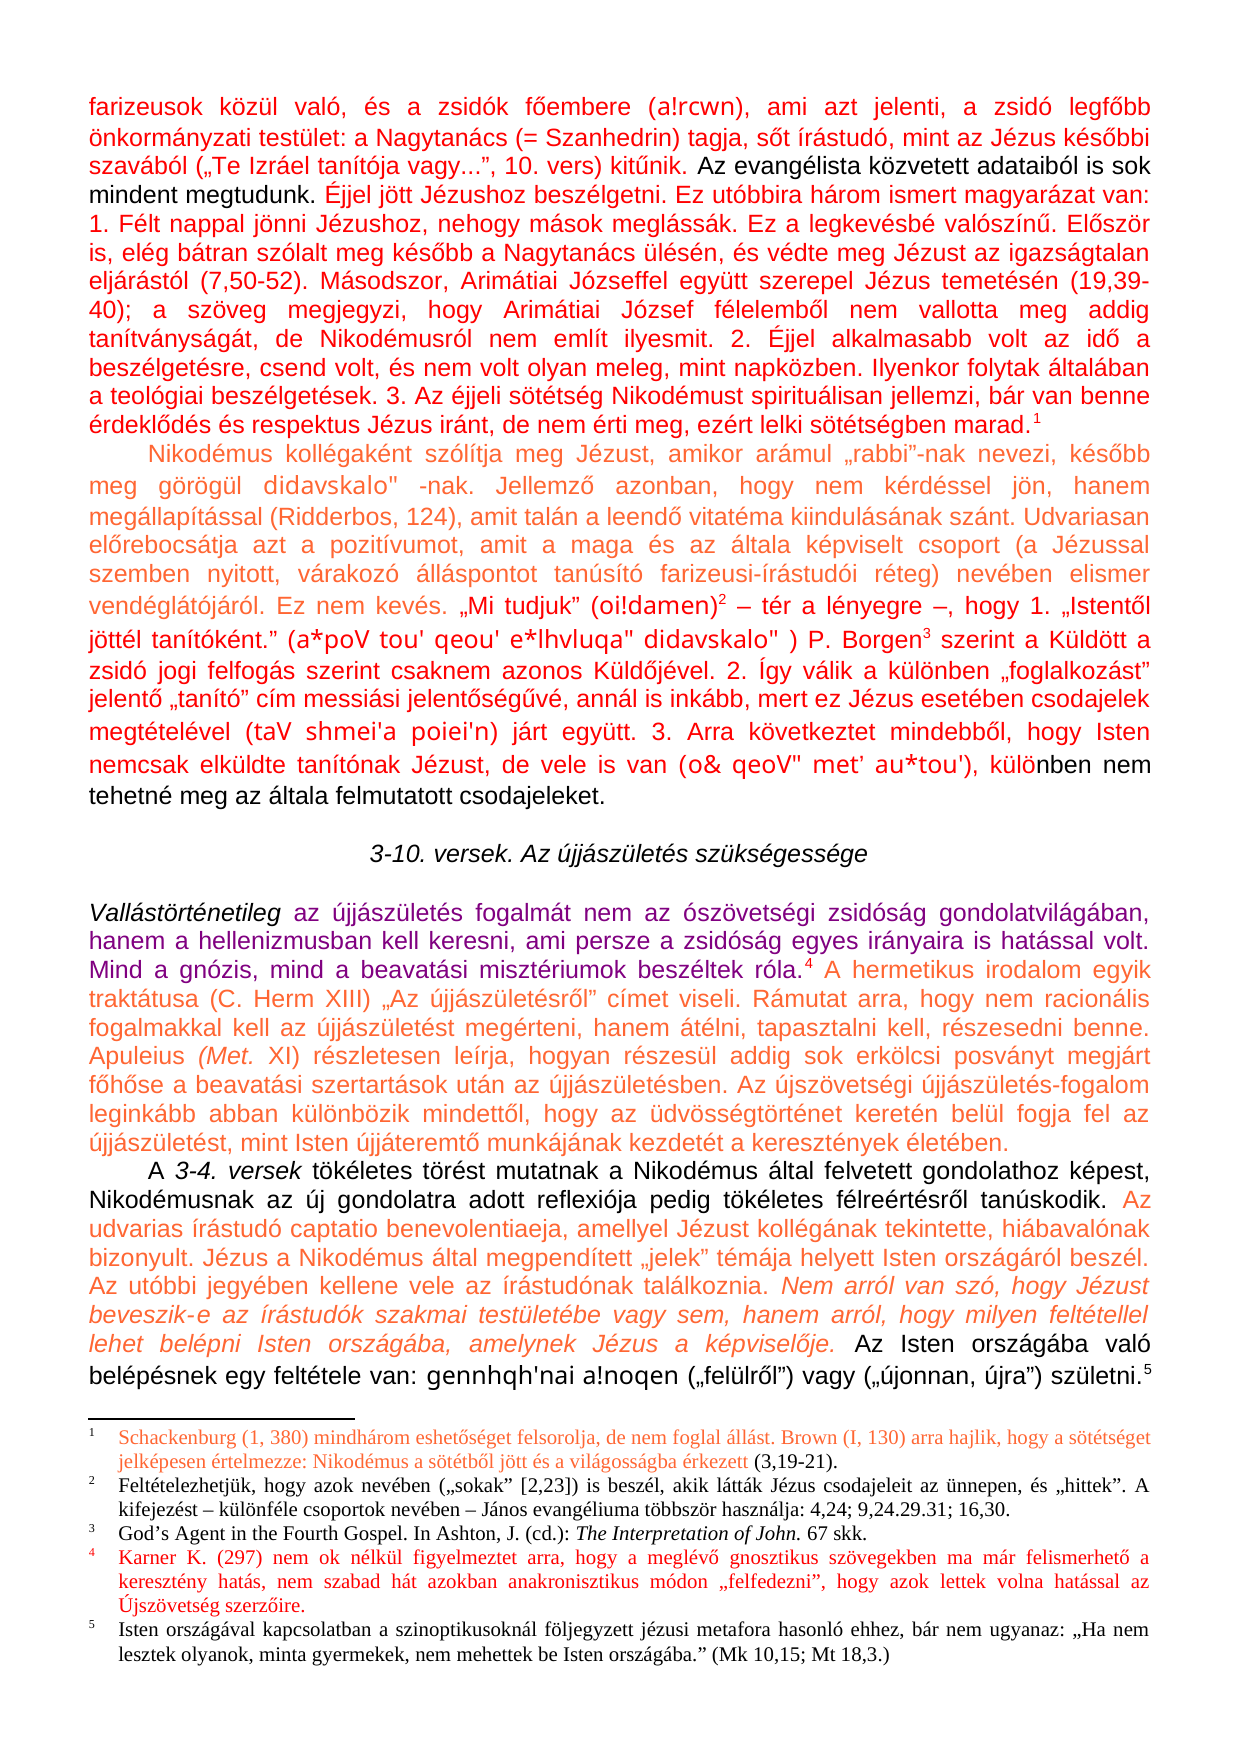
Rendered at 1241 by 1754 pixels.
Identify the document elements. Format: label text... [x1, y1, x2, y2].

text Nikodémus kollégaként szólítja meg Jézust, amikor arámul „rabbi”-nak nevezi, később meg görögül didavskalo" {didaszkalosz}-nak. Jellemző azonban, hogy nem kérdéssel jön, hanem megállapítással (Ridderbos, 124), amit talán a leendő vitatéma kiindulásának szánt. Udvariasan előrebocsátja azt a pozitívumot, amit a maga és az általa képviselt csoport (a Jézussal szemben nyitott, várakozó álláspontot tanúsító farizeusi-írástudói réteg) nevében elismer vendéglátójáról. Ez nem kevés. „Mi tudjuk” (oi!damen {oidamen}) – tér a lényegre –, hogy 1. „Istentől jöttél tanítóként.” (a*poV tou' qeou' e*lhvluqa" didavskalo" {apo tou theou elélüthasz didaszkalosz}) P. Borgen szerint a Küldött a zsidó jogi felfogás szerint csaknem azonos Küldőjével. 2. Így válik a különben „foglalkozást” jelentő „tanító” cím messiási jelentőségűvé, annál is inkább, mert ez Jézus esetében csodajelek megtételével (taV shmei'a poiei'n {ta szémeia poiein}) járt együtt. 3. Arra következtet mindebből, hogy Isten nemcsak elküldte tanítónak Jézust, de vele is van (o& qeoV" met’ au*tou' {ho theosz met’ aoutou}), különben nem tehetné meg az általa felmutatott csodajeleket. [88, 439, 1152, 810]
text 3-10. versek. Az újjászületés szükségessége [88, 839, 1152, 868]
text God’s Agent in the Fourth Gospel. In Ashton, J. (cd.): The Interpretation of John. 67 skk. [88, 1521, 1152, 1545]
text Karner K. (297) nem ok nélkül figyelmeztet arra, hogy a meglévő gnosztikus szövegekben ma már felismerhető a keresztény hatás, nem szabad hát azokban anakronisztikus módon „felfedezni”, hogy azok lettek volna hatással az Újszövetség szerzőire. [88, 1545, 1152, 1617]
text A 3-4. versek tökéletes törést mutatnak a Nikodémus által felvetett gondolathoz képest, Nikodémusnak az új gondolatra adott reflexiója pedig tökéletes félreértésről tanúskodik. Az udvarias írástudó captatio benevolentiaeja, amellyel Jézust kollégának tekintette, hiábavalónak bizonyult. Jézus a Nikodémus által megpendített „jelek” témája helyett Isten országáról beszél. Az utóbbi jegyében kellene vele az írástudónak találkoznia. Nem arról van szó, hogy Jézust beveszik‑e az írástudók szakmai testületébe vagy sem, hanem arról, hogy milyen feltétellel lehet belépni Isten országába, amelynek Jézus a képviselője. Az Isten országába való belépésnek egy feltétele van: gennhqh'nai a!noqen {gennéthéna anothen} („felülről”) vagy („újonnan, újra”) születni. A születés az a kép (metafora), amely a történetbe szőve annak egész szimbolikáját adja, tehát az újjászületés csodáját közel hozza az olvasókhoz. A „víz” pedig a születéshez tartozó kép: magzatvíz, a víz, mellyel az újszülöttet megmossák (D. Lee, 44-45). Herczeg Pál (szóbeli közlése) szerint Nikodémus talán a zsidó nép történelmi „méhére”, múltjára gondol, ahová nem mehetnek vissza még egyszer. Nikodémus nem érti, azaz félreérti a kettős értelmű a!noqen {anothen}‑t. Az „újra” vagy „még egyszer” értelmére gondol, s nem veszi észre, hogy most itt a „felülről” jelentés az érvényes, ami azt jelenti: mennyei erő hatásának következtében. Miközben kérdésével kiélezi és ad absurdum viszi Jézus válaszát – „Talán csak nem mehet be másodszor anyjának méhébe (az ember) öregen (gevrwn w!n {gerón ón}), hogy (újra) megszülessen?” –, nem veszi észre, hogy értetlenségével, az elhangzottak materiális értelmezésével ő válik nevetségessé. Ez a jánosi irónia „az irónia iróniája”. Pedig a dolog nem ilyen egyszerű. Ha arra gondolunk, hogy a magyar teológiai és egyházi nyelvben a fogalom „újjászületés”-ként honosodott meg, de nem a dolgok félreértése következtében, akkor a szó idői jelentését is elfogadhatjuk, csak nem „nikodémusi”, azaz elszomorítóan szó szerinti, s ezzel minden szimbolikus felhangot elutasító értelmében. Azaz lehet és kell „megint, ismét, újra” megszületni a „testi” (6. vers) születés után. [88, 1156, 1152, 1391]
text Megismerkedünk a történet – Jézus melletti – főszereplőjével. A neve: Nikodémus. A görögből átvett arámi név. Talán azonos a Talmudban (Szanh 43a Bar.) szereplő Naqai = Naqdemon = Nikodémussal, aki Jézus-tanítvány volt. Több talmudi szöveg (Taan 19b-20a; Ket 65a-66b; Git 56a; AZ 25a) említést tesz Naqdimon ben Gurionról, aki ismert, gazdag, előkelő ember volt Jeruzsálemben Kr. u. 70 előtt. Biztosan egyikkel sem lehet azonosítani. Azonossága: a farizeusok közül való, és a zsidók főembere (a!rcwn {archón}), ami azt jelenti, a zsidó legfőbb önkormányzati testület: a Nagytanács (= Szanhedrin) tagja, sőt írástudó, mint az Jézus későbbi szavából („Te Izráel tanítója vagy...”, 10. vers) kitűnik. Az evangélista közvetett adataiból is sok mindent megtudunk. Éjjel jött Jézushoz beszélgetni. Ez utóbbira három ismert magyarázat van: 1. Félt nappal jönni Jézushoz, nehogy mások meglássák. Ez a legkevésbé valószínű. Először is, elég bátran szólalt meg később a Nagytanács ülésén, és védte meg Jézust az igazságtalan eljárástól (7,50-52). Másodszor, Arimátiai Józseffel együtt szerepel Jézus temetésén (19,39-40); a szöveg megjegyzi, hogy Arimátiai József félelemből nem vallotta meg addig tanítványságát, de Nikodémusról nem említ ilyesmit. 2. Éjjel alkalmasabb volt az idő a beszélgetésre, csend volt, és nem volt olyan meleg, mint napközben. Ilyenkor folytak általában a teológiai beszélgetések. 3. Az éjjeli sötétség Nikodémust spirituálisan jellemzi, bár van benne érdeklődés és respektus Jézus iránt, de nem érti meg, ezért lelki sötétségben marad. [88, 88, 1152, 439]
text Schackenburg (1, 380) mindhárom eshetőséget felsorolja, de nem foglal állást. Brown (I, 130) arra hajlik, hogy a sötétséget jelképesen értelmezze: Nikodémus a sötétből jött és a világosságba érkezett (3,19-21). [88, 1425, 1152, 1473]
text Feltételezhetjük, hogy azok nevében („sokak” [2,23]) is beszél, akik látták Jézus csodajeleit az ünnepen, és „hittek”. A kifejezést – különféle csoportok nevében – János evangéliuma többször használja: 4,24; 9,24.29.31; 16,30. [88, 1473, 1152, 1521]
text Vallástörténetileg az újjászületés fogalmát nem az ószövetségi zsidóság gondolatvilágában, hanem a hellenizmusban kell keresni, ami persze a zsidóság egyes irányaira is hatással volt. Mind a gnózis, mind a beavatási misztériumok beszéltek róla. A hermetikus irodalom egyik traktátusa (C. Herm XIII) „Az újjászületésről” címet viseli. Rámutat arra, hogy nem racionális fogalmakkal kell az újjászületést megérteni, hanem átélni, tapasztalni kell, részesedni benne. Apuleius (Met. XI) részletesen leírja, hogyan részesül addig sok erkölcsi posványt megjárt főhőse a beavatási szertartások után az újjászületésben. Az újszövetségi újjászületés-fogalom leginkább abban különbözik mindettől, hogy az üdvösségtörténet keretén belül fogja fel az újjászületést, mint Isten újjáteremtő munkájának kezdetét a keresztények életében. [88, 897, 1152, 1156]
text Isten országával kapcsolatban a szinoptikusoknál följegyzett jézusi metafora hasonló ehhez, bár nem ugyanaz: „Ha nem lesztek olyanok, minta gyermekek, nem mehettek be Isten országába.” (Mk 10,15; Mt 18,3.) [88, 1617, 1152, 1665]
